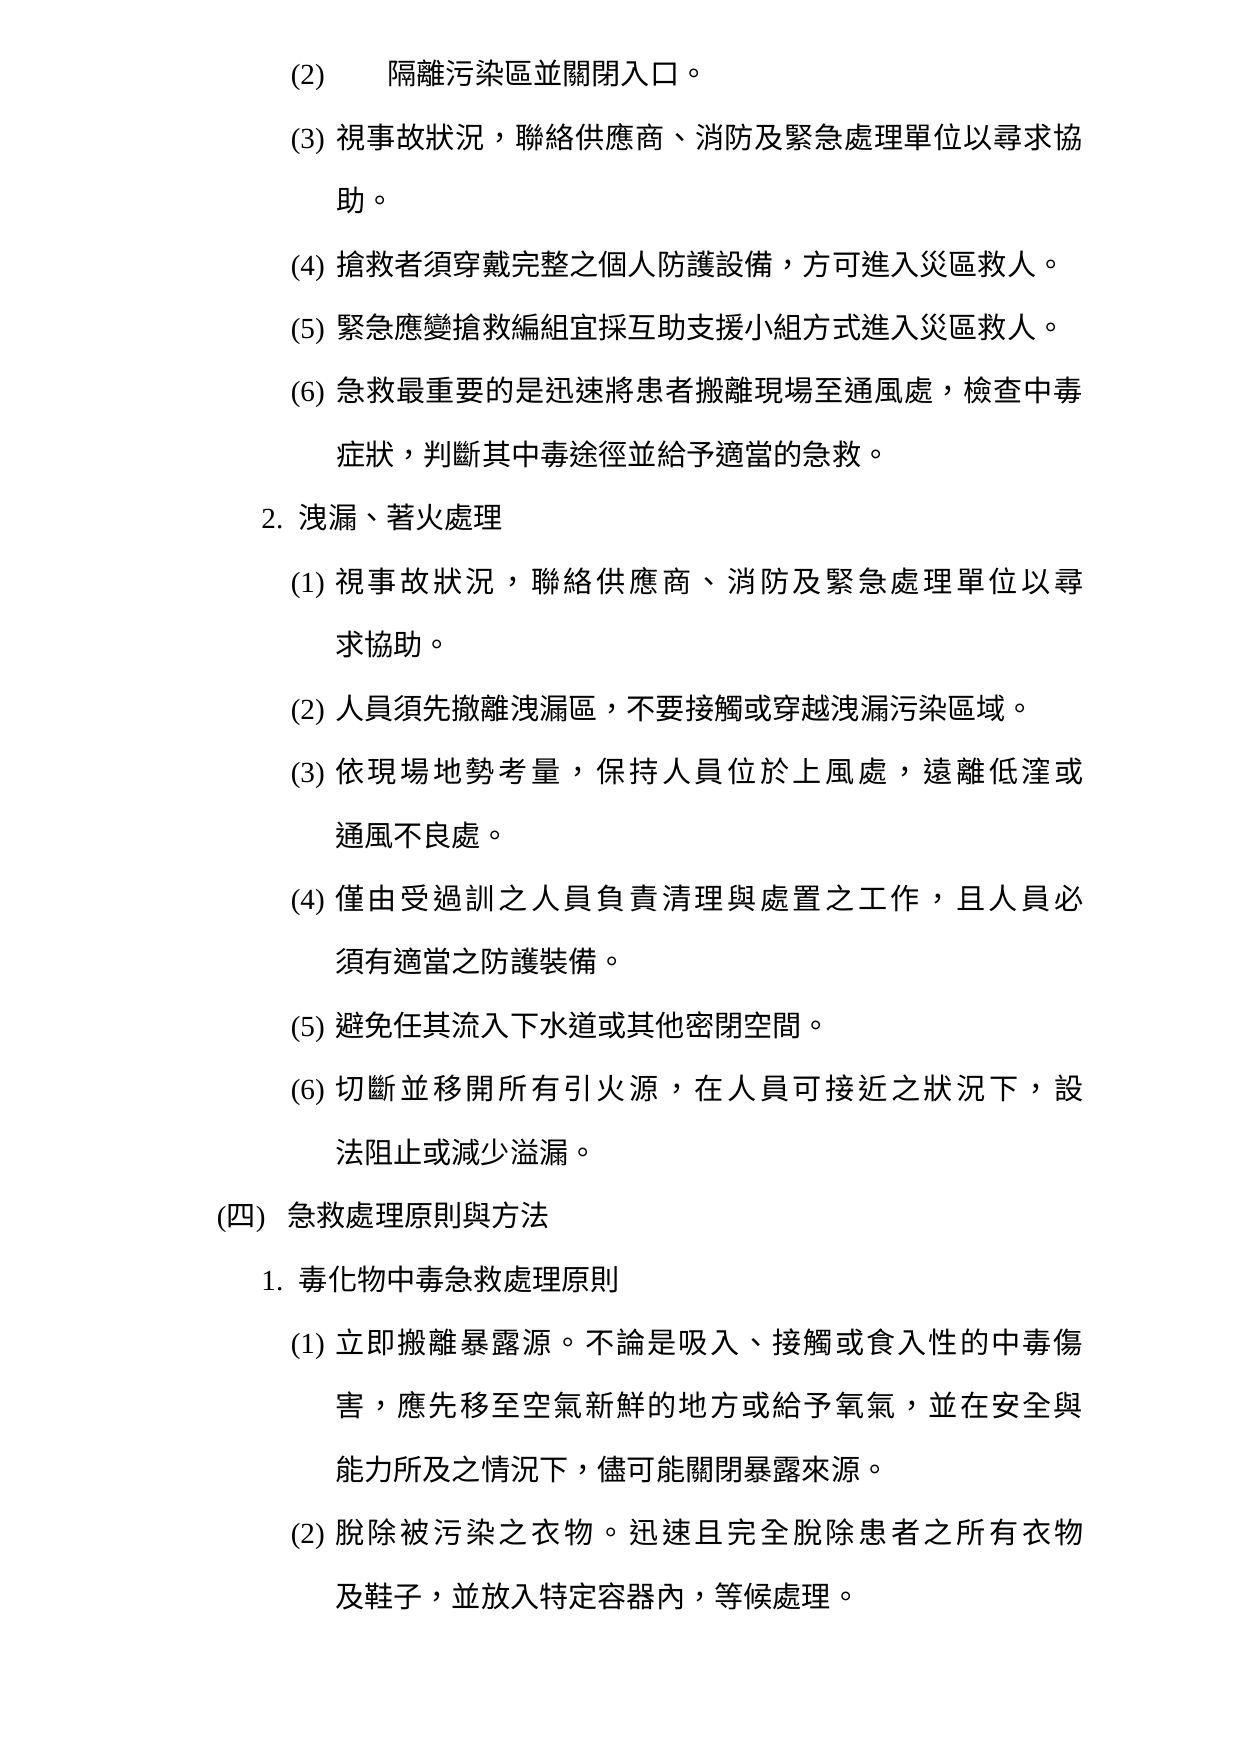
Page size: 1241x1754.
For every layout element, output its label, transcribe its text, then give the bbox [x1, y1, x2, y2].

list 搶救者須穿戴完整之個人防護設備，方可進入災區救人。 [291, 241, 1084, 283]
list 急救最重要的是迅速將患者搬離現場至通風處，檢查中毒症狀，判斷其中毒途徑並給予適當的急救。 [291, 368, 1084, 474]
list 急救處理原則與方法 [217, 1193, 1084, 1235]
list 僅由受過訓之人員負責清理與處置之工作，且人員必 須有適當之防護裝備。 [291, 876, 1084, 981]
list 立即搬離暴露源。不論是吸入、接觸或食入性的中毒傷 害，應先移至空氣新鮮的地方或給予氧氣，並在安全與 能力所及之情況下，儘可能關閉暴露來源。 [291, 1319, 1084, 1489]
list 避免任其流入下水道或其他密閉空間。 [291, 1002, 1084, 1045]
list 緊急應變搶救編組宜採互助支援小組方式進入災區救人。 [291, 304, 1084, 347]
list 人員須先撤離洩漏區，不要接觸或穿越洩漏污染區域。 [291, 685, 1084, 727]
list 視事故狀況，聯絡供應商、消防及緊急處理單位以尋 求協助。 [291, 558, 1084, 664]
list 視事故狀況，聯絡供應商、消防及緊急處理單位以尋求協助。 [291, 114, 1084, 220]
list 切斷並移開所有引火源，在人員可接近之狀況下，設 法阻止或減少溢漏。 [291, 1066, 1084, 1172]
list 依現場地勢考量，保持人員位於上風處，遠離低漥或 通風不良處。 [291, 749, 1084, 854]
list 隔離污染區並關閉入口。 [291, 51, 1084, 93]
list 洩漏、著火處理 [261, 495, 1128, 537]
list 毒化物中毒急救處理原則 [261, 1256, 1128, 1298]
list 脫除被污染之衣物。迅速且完全脫除患者之所有衣物 及鞋子，並放入特定容器內，等候處理。 [291, 1510, 1084, 1616]
